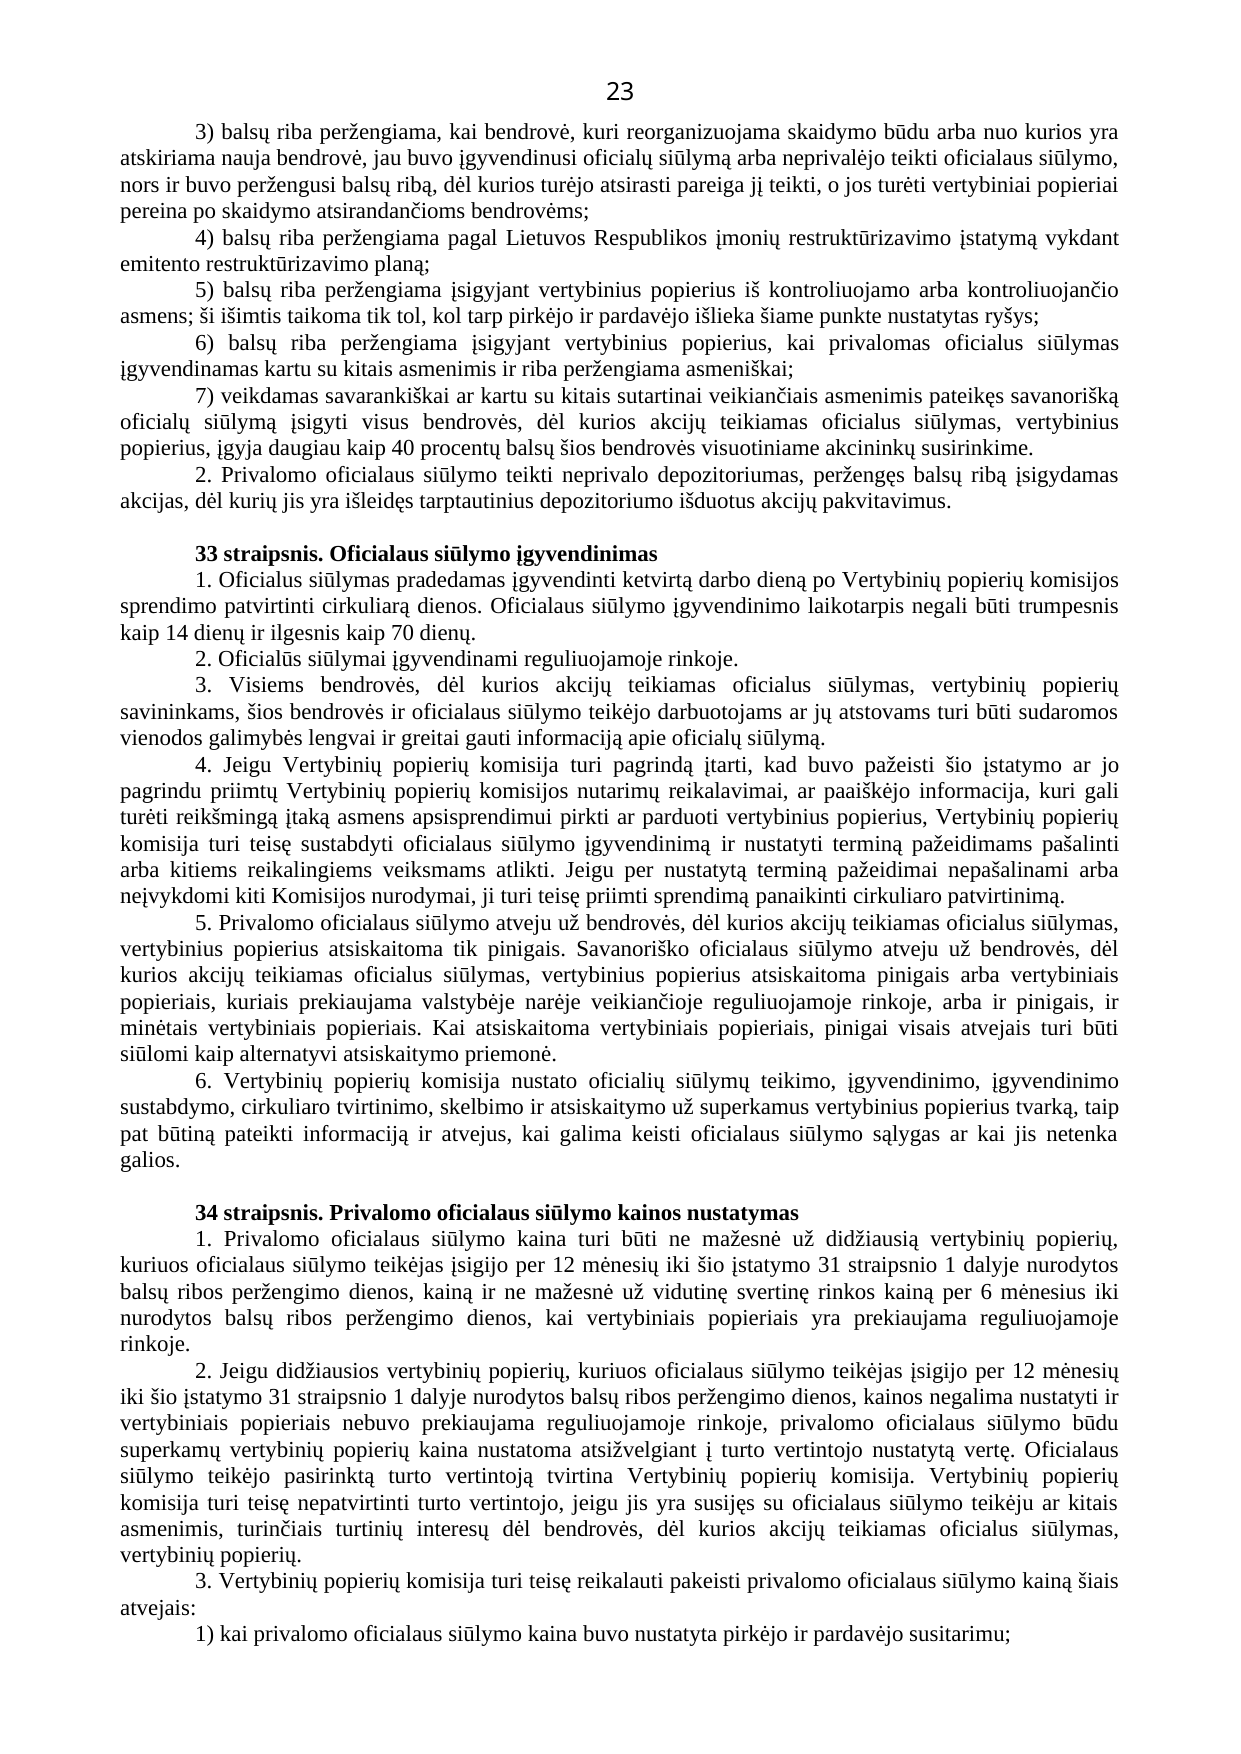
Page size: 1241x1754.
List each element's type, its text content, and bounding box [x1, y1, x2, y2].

text 2. Oficialūs siūlymai įgyvendinami reguliuojamoje rinkoje. [120, 645, 1120, 672]
text 5) balsų riba peržengiama įsigyjant vertybinius popierius iš kontroliuojamo arba kontroliuojančio asmens; ši išimtis taikoma tik tol, kol tarp pirkėjo ir pardavėjo išlieka šiame punkte nustatytas ryšys; [120, 276, 1120, 329]
text 6) balsų riba peržengiama įsigyjant vertybinius popierius, kai privalomas oficialus siūlymas įgyvendinamas kartu su kitais asmenimis ir riba peržengiama asmeniškai; [120, 329, 1120, 382]
text 6. Vertybinių popierių komisija nustato oficialių siūlymų teikimo, įgyvendinimo, įgyvendinimo sustabdymo, cirkuliaro tvirtinimo, skelbimo ir atsiskaitymo už superkamus vertybinius popierius tvarką, taip pat būtiną pateikti informaciją ir atvejus, kai galima keisti oficialaus siūlymo sąlygas ar kai jis netenka galios. [120, 1067, 1120, 1172]
text 3) balsų riba peržengiama, kai bendrovė, kuri reorganizuojama skaidymo būdu arba nuo kurios yra atskiriama nauja bendrovė, jau buvo įgyvendinusi oficialų siūlymą arba neprivalėjo teikti oficialaus siūlymo, nors ir buvo peržengusi balsų ribą, dėl kurios turėjo atsirasti pareiga jį teikti, o jos turėti vertybiniai popieriai pereina po skaidymo atsirandančioms bendrovėms; [120, 118, 1120, 223]
text 1) kai privalomo oficialaus siūlymo kaina buvo nustatyta pirkėjo ir pardavėjo susitarimu; [120, 1620, 1120, 1647]
text 4. Jeigu Vertybinių popierių komisija turi pagrindą įtarti, kad buvo pažeisti šio įstatymo ar jo pagrindu priimtų Vertybinių popierių komisijos nutarimų reikalavimai, ar paaiškėjo informacija, kuri gali turėti reikšmingą įtaką asmens apsisprendimui pirkti ar parduoti vertybinius popierius, Vertybinių popierių komisija turi teisę sustabdyti oficialaus siūlymo įgyvendinimą ir nustatyti terminą pažeidimams pašalinti arba kitiems reikalingiems veiksmams atlikti. Jeigu per nustatytą terminą pažeidimai nepašalinami arba neįvykdomi kiti Komisijos nurodymai, ji turi teisę priimti sprendimą panaikinti cirkuliaro patvirtinimą. [120, 751, 1120, 909]
text 2. Privalomo oficialaus siūlymo teikti neprivalo depozitoriumas, peržengęs balsų ribą įsigydamas akcijas, dėl kurių jis yra išleidęs tarptautinius depozitoriumo išduotus akcijų pakvitavimus. [120, 461, 1120, 513]
text 34 straipsnis. Privalomo oficialaus siūlymo kainos nustatymas [120, 1199, 1120, 1225]
text 7) veikdamas savarankiškai ar kartu su kitais sutartinai veikiančiais asmenimis pateikęs savanorišką oficialų siūlymą įsigyti visus bendrovės, dėl kurios akcijų teikiamas oficialus siūlymas, vertybinius popierius, įgyja daugiau kaip 40 procentų balsų šios bendrovės visuotiniame akcininkų susirinkime. [120, 382, 1120, 461]
text 3. Vertybinių popierių komisija turi teisę reikalauti pakeisti privalomo oficialaus siūlymo kainą šiais atvejais: [120, 1568, 1120, 1620]
text 1. Privalomo oficialaus siūlymo kaina turi būti ne mažesnė už didžiausią vertybinių popierių, kuriuos oficialaus siūlymo teikėjas įsigijo per 12 mėnesių iki šio įstatymo 31 straipsnio 1 dalyje nurodytos balsų ribos peržengimo dienos, kainą ir ne mažesnė už vidutinę svertinę rinkos kainą per 6 mėnesius iki nurodytos balsų ribos peržengimo dienos, kai vertybiniais popieriais yra prekiaujama reguliuojamoje rinkoje. [120, 1225, 1120, 1357]
text 5. Privalomo oficialaus siūlymo atveju už bendrovės, dėl kurios akcijų teikiamas oficialus siūlymas, vertybinius popierius atsiskaitoma tik pinigais. Savanoriško oficialaus siūlymo atveju už bendrovės, dėl kurios akcijų teikiamas oficialus siūlymas, vertybinius popierius atsiskaitoma pinigais arba vertybiniais popieriais, kuriais prekiaujama valstybėje narėje veikiančioje reguliuojamoje rinkoje, arba ir pinigais, ir minėtais vertybiniais popieriais. Kai atsiskaitoma vertybiniais popieriais, pinigai visais atvejais turi būti siūlomi kaip alternatyvi atsiskaitymo priemonė. [120, 909, 1120, 1067]
text 4) balsų riba peržengiama pagal Lietuvos Respublikos įmonių restruktūrizavimo įstatymą vykdant emitento restruktūrizavimo planą; [120, 223, 1120, 276]
text 2. Jeigu didžiausios vertybinių popierių, kuriuos oficialaus siūlymo teikėjas įsigijo per 12 mėnesių iki šio įstatymo 31 straipsnio 1 dalyje nurodytos balsų ribos peržengimo dienos, kainos negalima nustatyti ir vertybiniais popieriais nebuvo prekiaujama reguliuojamoje rinkoje, privalomo oficialaus siūlymo būdu superkamų vertybinių popierių kaina nustatoma atsižvelgiant į turto vertintojo nustatytą vertę. Oficialaus siūlymo teikėjo pasirinktą turto vertintoją tvirtina Vertybinių popierių komisija. Vertybinių popierių komisija turi teisę nepatvirtinti turto vertintojo, jeigu jis yra susijęs su oficialaus siūlymo teikėju ar kitais asmenimis, turinčiais turtinių interesų dėl bendrovės, dėl kurios akcijų teikiamas oficialus siūlymas, vertybinių popierių. [120, 1357, 1120, 1568]
text 3. Visiems bendrovės, dėl kurios akcijų teikiamas oficialus siūlymas, vertybinių popierių savininkams, šios bendrovės ir oficialaus siūlymo teikėjo darbuotojams ar jų atstovams turi būti sudaromos vienodos galimybės lengvai ir greitai gauti informaciją apie oficialų siūlymą. [120, 672, 1120, 751]
text 33 straipsnis. Oficialaus siūlymo įgyvendinimas [120, 540, 1120, 566]
text 1. Oficialus siūlymas pradedamas įgyvendinti ketvirtą darbo dieną po Vertybinių popierių komisijos sprendimo patvirtinti cirkuliarą dienos. Oficialaus siūlymo įgyvendinimo laikotarpis negali būti trumpesnis kaip 14 dienų ir ilgesnis kaip 70 dienų. [120, 566, 1120, 645]
